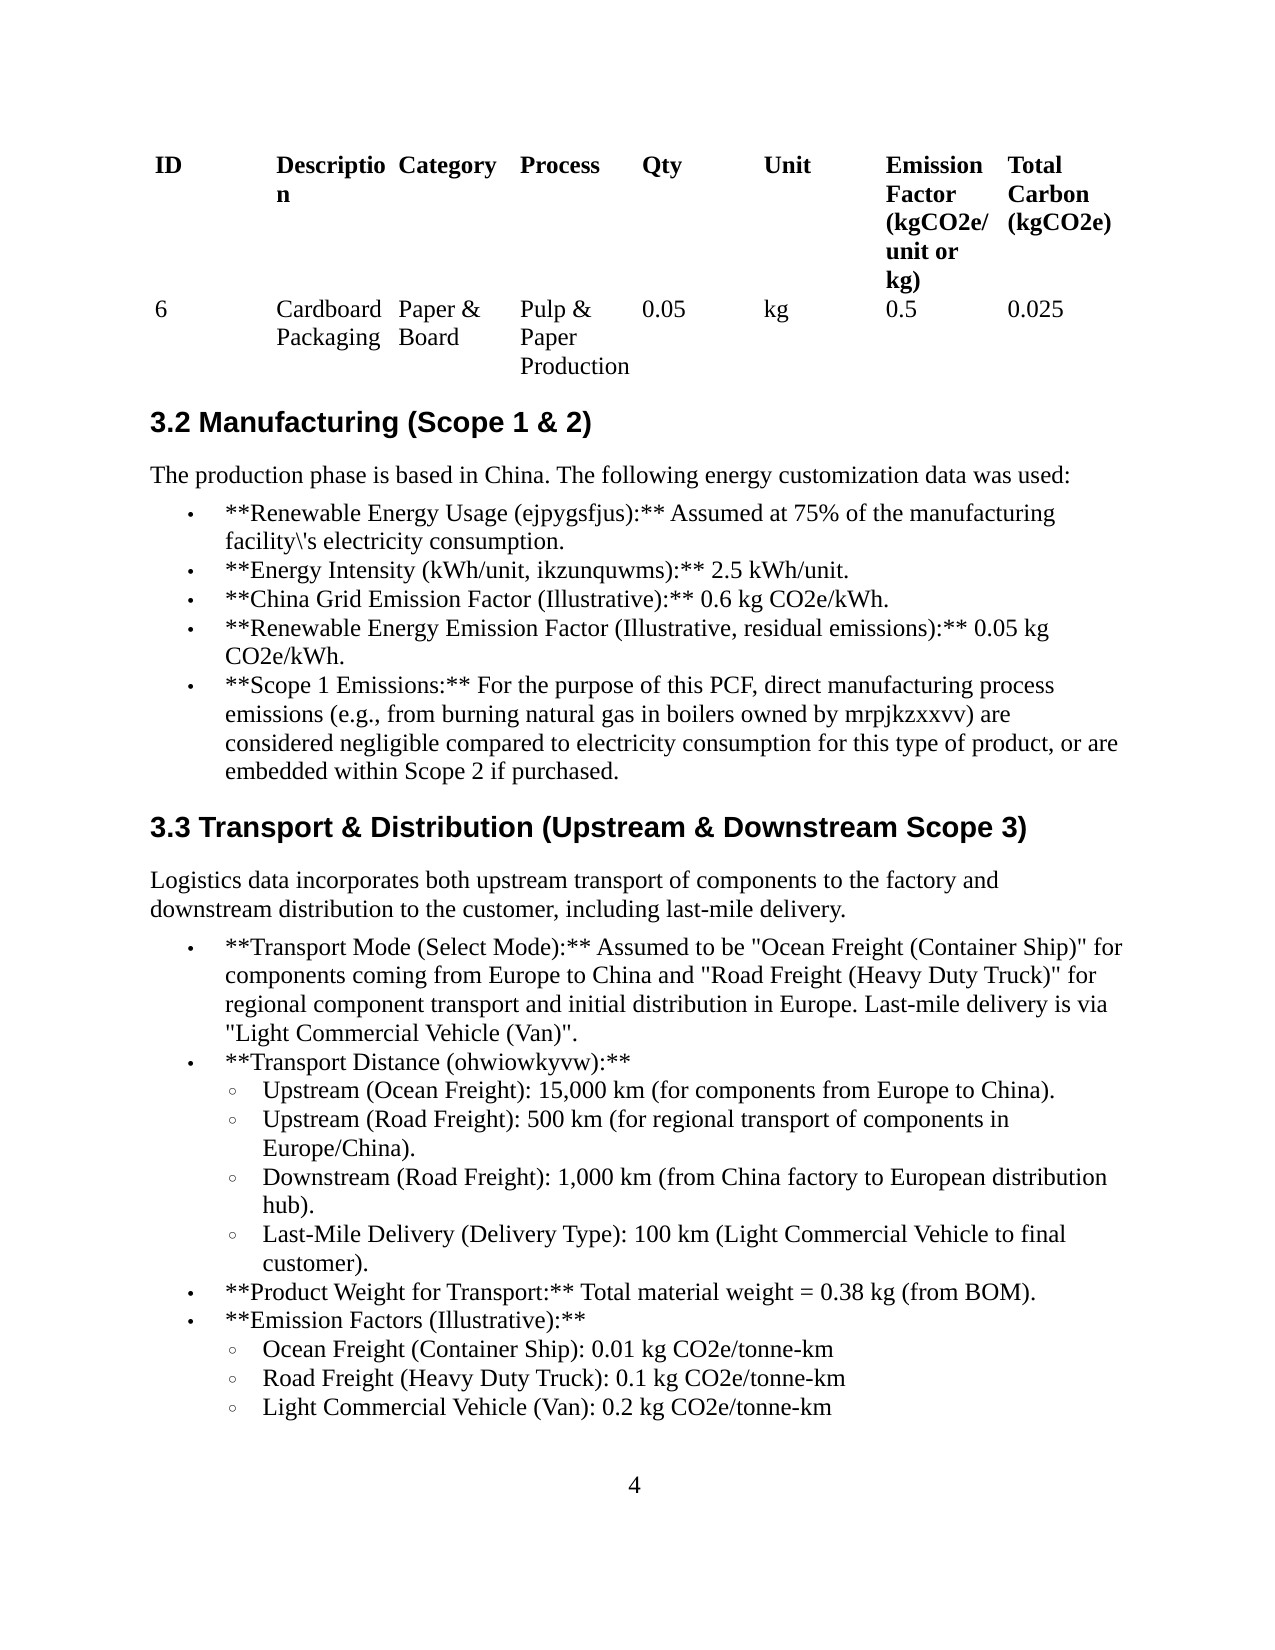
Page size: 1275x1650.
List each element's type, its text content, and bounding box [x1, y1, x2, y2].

table_cell Cardboard Packaging [272, 294, 394, 380]
list Last-Mile Delivery (Delivery Type): 100 km (Light Commercial Vehicle to final customer). [225, 1219, 1125, 1277]
table_header Description [272, 150, 394, 294]
table_header Qty [638, 150, 759, 294]
subtitle 3.3 Transport & Distribution (Upstream & Downstream Scope 3) [150, 810, 1125, 844]
text The production phase is based in China. The following energy customization data was used: [150, 460, 1125, 489]
list **Energy Intensity (kWh/unit, ikzunquwms):** 2.5 kWh/unit. [187, 555, 1125, 584]
text Logistics data incorporates both upstream transport of components to the factory and downstream distribution to the customer, including last-mile delivery. [150, 865, 1125, 923]
table_cell kg [759, 294, 881, 380]
subtitle 3.2 Manufacturing (Scope 1 & 2) [150, 405, 1125, 438]
list Ocean Freight (Container Ship): 0.01 kg CO2e/tonne-km [225, 1334, 1125, 1363]
table_cell Pulp & Paper Production [516, 294, 637, 380]
table_cell 0.05 [638, 294, 759, 380]
table_header Unit [759, 150, 881, 294]
list **Transport Distance (ohwiowkyvw):** [187, 1047, 1125, 1075]
table_header ID [150, 150, 272, 294]
list **Renewable Energy Usage (ejpygsfjus):** Assumed at 75% of the manufacturing facility\'s electricity consumption. [187, 498, 1125, 555]
list **Renewable Energy Emission Factor (Illustrative, residual emissions):** 0.05 kg CO2e/kWh. [187, 613, 1125, 670]
table_header Category [394, 150, 516, 294]
list **Emission Factors (Illustrative):** [187, 1305, 1125, 1334]
list **Scope 1 Emissions:** For the purpose of this PCF, direct manufacturing process emissions (e.g., from burning natural gas in boilers owned by mrpjkzxxvv) are considered negligible compared to electricity consumption for this type of product, or are embedded within Scope 2 if purchased. [187, 670, 1125, 785]
table_header Emission Factor (kgCO2e/unit or kg) [881, 150, 1003, 294]
list Light Commercial Vehicle (Van): 0.2 kg CO2e/tonne-km [225, 1392, 1125, 1420]
list Upstream (Road Freight): 500 km (for regional transport of components in Europe/China). [225, 1104, 1125, 1162]
list **Transport Mode (Select Mode):** Assumed to be "Ocean Freight (Container Ship)" for components coming from Europe to China and "Road Freight (Heavy Duty Truck)" for regional component transport and initial distribution in Europe. Last-mile delivery is via "Light Commercial Vehicle (Van)". [187, 932, 1125, 1047]
table_cell 0.5 [881, 294, 1003, 380]
table_cell 6 [150, 294, 272, 380]
list **China Grid Emission Factor (Illustrative):** 0.6 kg CO2e/kWh. [187, 584, 1125, 613]
table_cell Paper & Board [394, 294, 516, 380]
list Downstream (Road Freight): 1,000 km (from China factory to European distribution hub). [225, 1162, 1125, 1219]
table_header Total Carbon (kgCO2e) [1003, 150, 1125, 294]
list Road Freight (Heavy Duty Truck): 0.1 kg CO2e/tonne-km [225, 1363, 1125, 1392]
table_header Process [516, 150, 637, 294]
list **Product Weight for Transport:** Total material weight = 0.38 kg (from BOM). [187, 1277, 1125, 1305]
table_cell 0.025 [1003, 294, 1125, 380]
list Upstream (Ocean Freight): 15,000 km (for components from Europe to China). [225, 1075, 1125, 1104]
